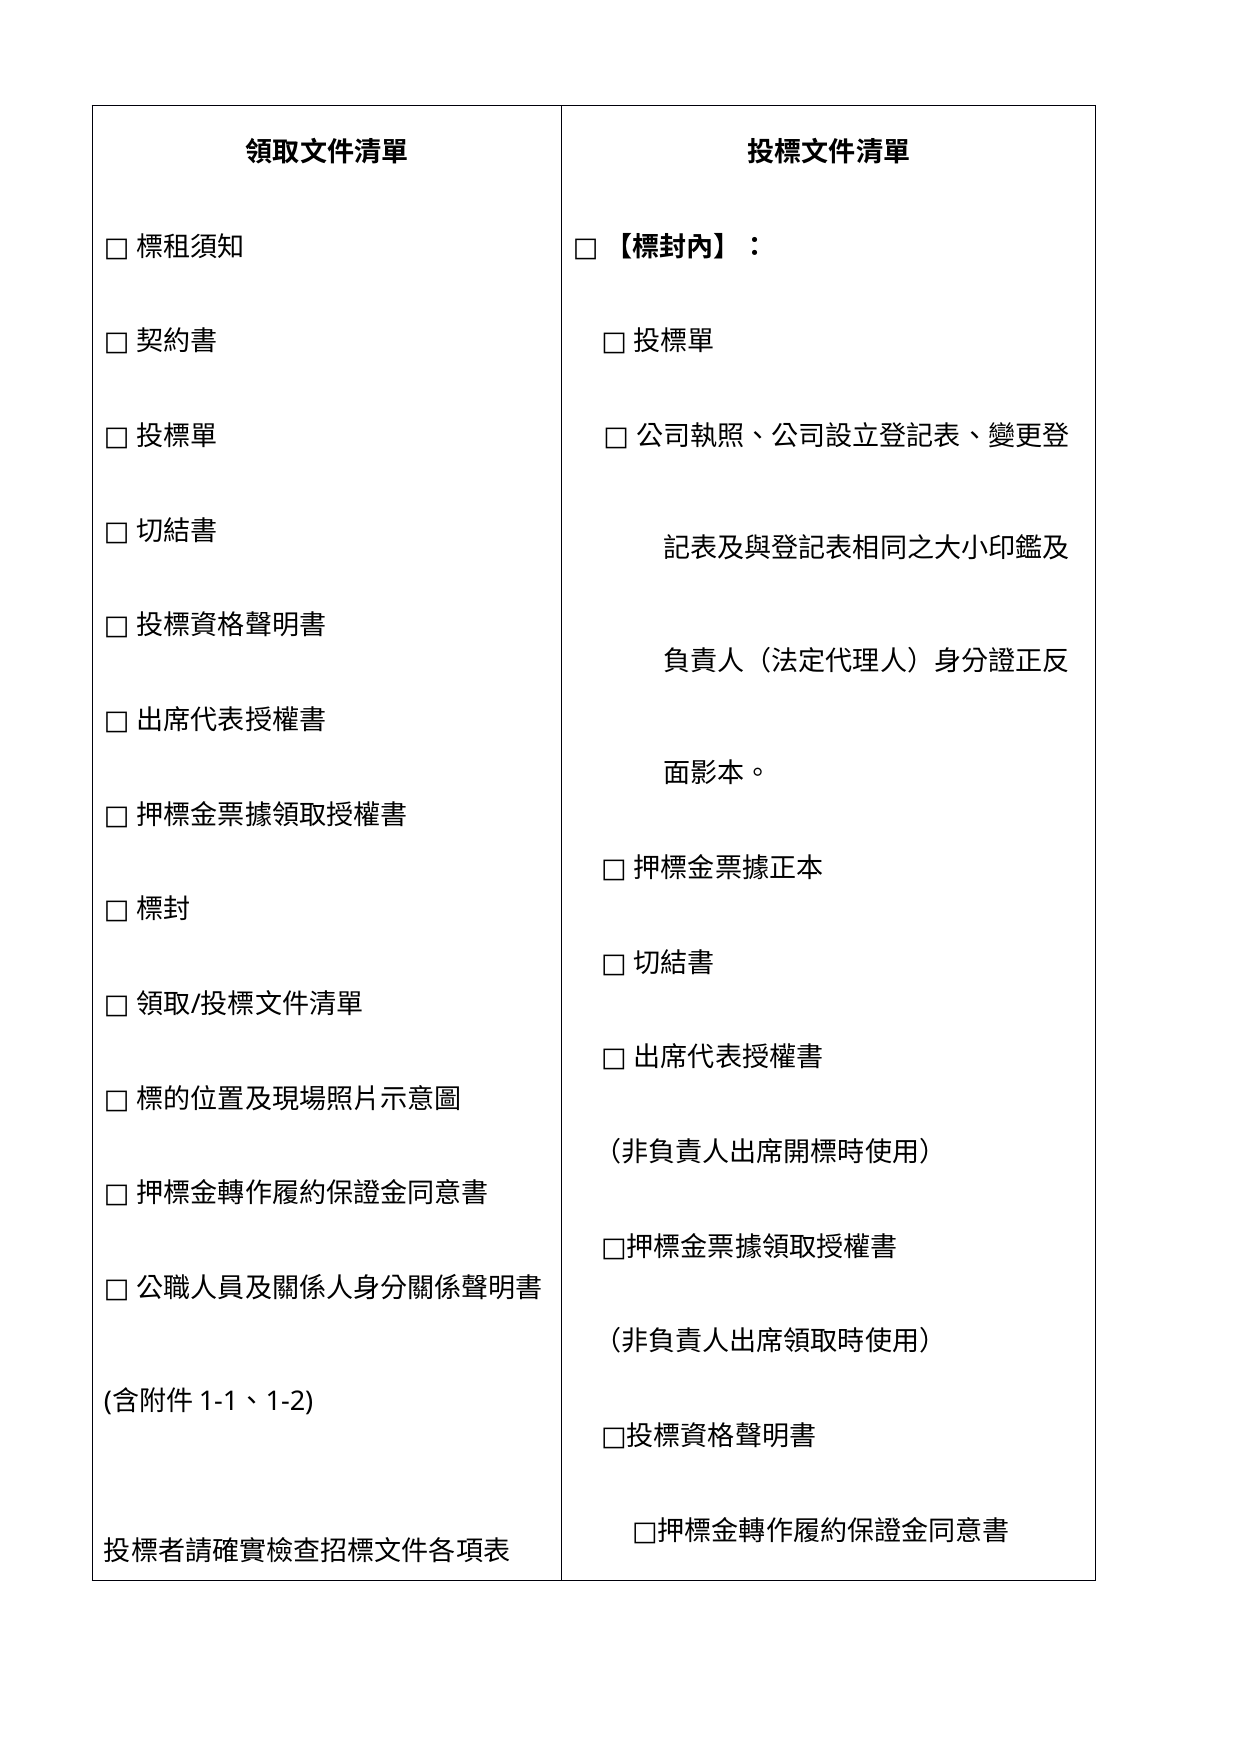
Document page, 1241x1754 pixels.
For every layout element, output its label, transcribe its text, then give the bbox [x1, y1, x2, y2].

table_header 領取文件清單 □ 標租須知 □ 契約書 □ 投標單 □ 切結書 □ 投標資格聲明書 □ 出席代表授權書 □ 押標金票據領取授權書 □ 標封 □ 領取/投標文件清單 □ 標的位置及現場照片示意圖 □ 押標金轉作履約保證金同意書 □ 公職人員及關係人身分關係聲明書(含附件1-1、1-2) 投標者請確實檢查招標文件各項表 [93, 106, 561, 1580]
table_header 投標文件清單 □ 【標封內】： □ 投標單 □ 公司執照、公司設立登記表、變更登記表及與登記表相同之大小印鑑及負責人（法定代理人）身分證正反面影本。 □ 押標金票據正本 □ 切結書 □ 出席代表授權書 （非負責人出席開標時使用） □押標金票據領取授權書 （非負責人出席領取時使用） □投標資格聲明書 □押標金轉作履約保證金同意書 [562, 106, 1095, 1580]
